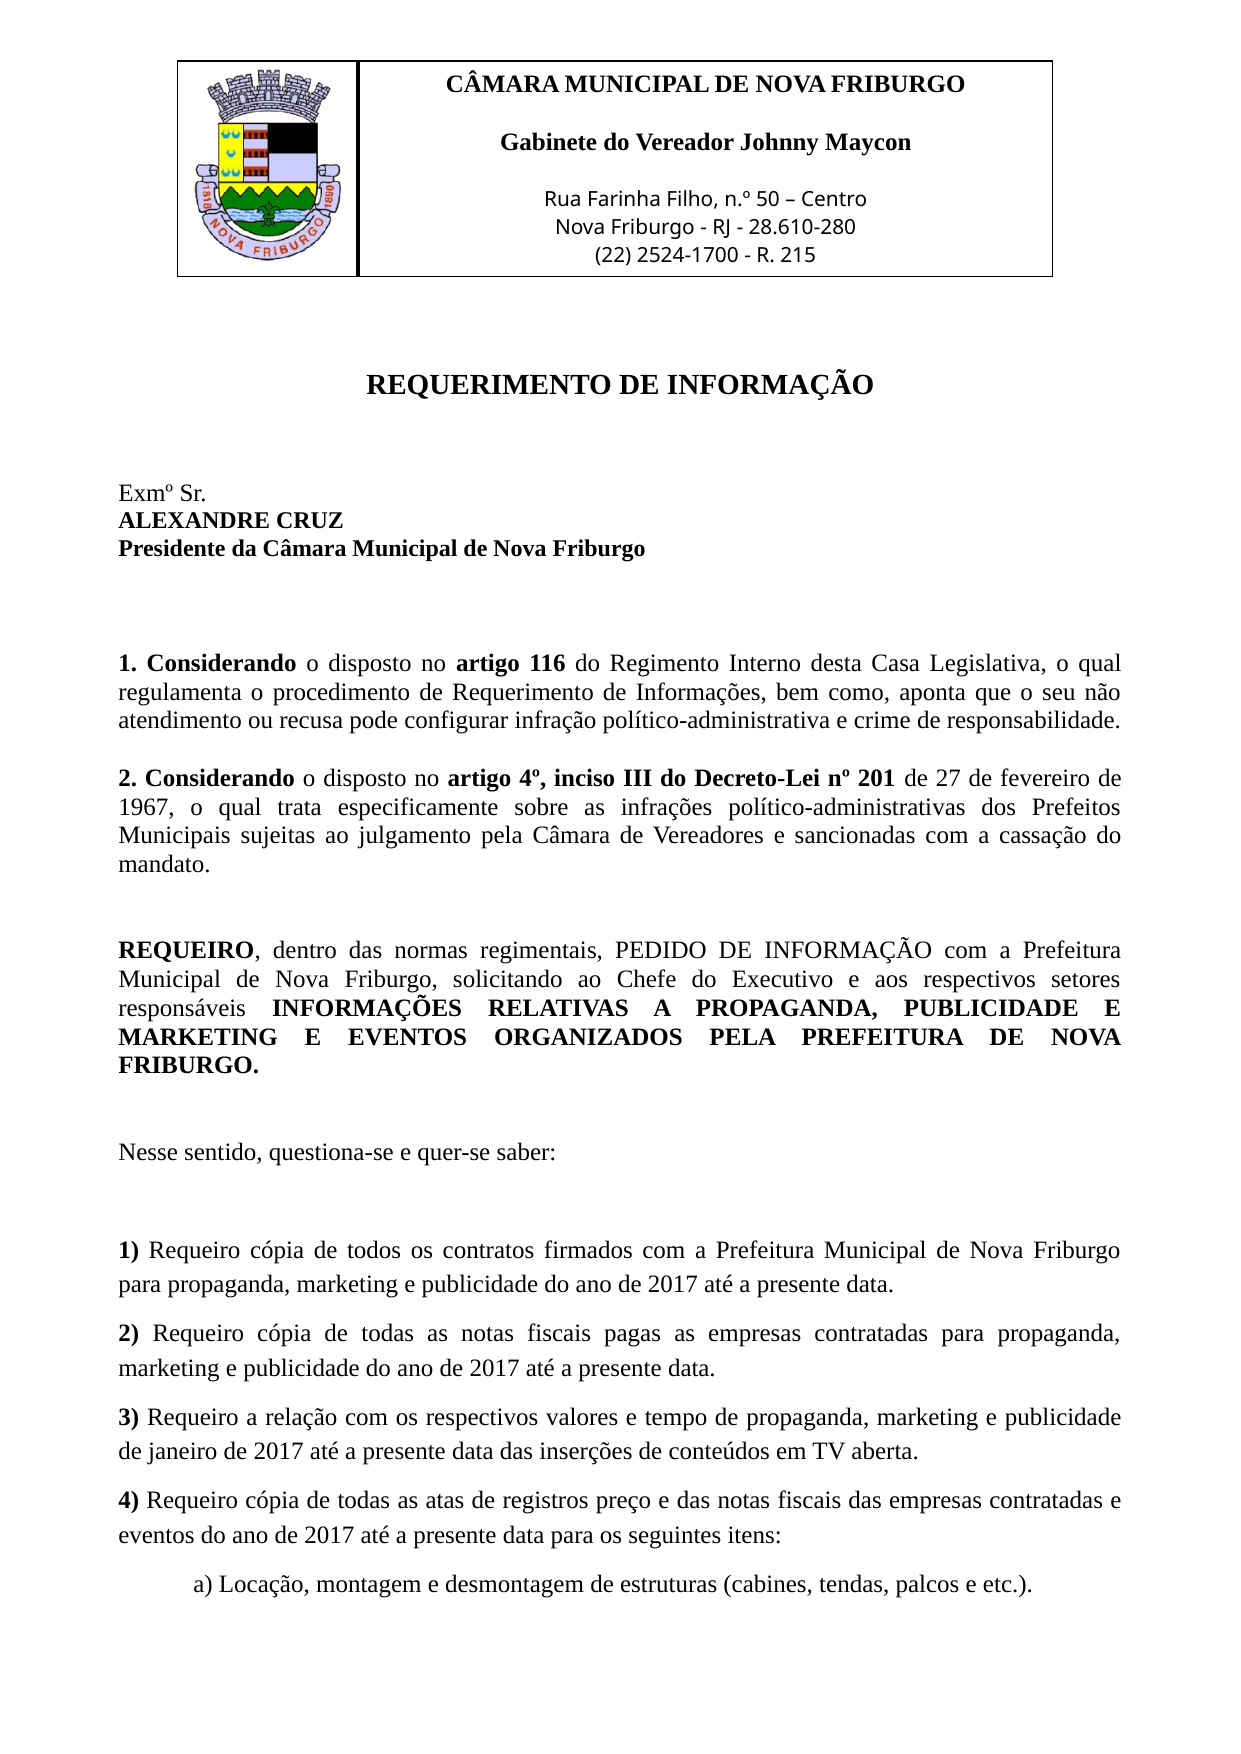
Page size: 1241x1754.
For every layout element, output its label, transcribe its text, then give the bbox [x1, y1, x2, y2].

text CÂMARA MUNICIPAL DE NOVA FRIBURGO [374, 69, 1037, 98]
text 3) Requeiro a relação com os respectivos valores e tempo de propaganda, marketing e publicidade de janeiro de 2017 até a presente data das inserções de conteúdos em TV aberta. [118, 1402, 1122, 1465]
text Exmº Sr. [118, 478, 1122, 506]
text 2. Considerando o disposto no artigo 4º, inciso III do Decreto-Lei nº 201 de 27 de fevereiro de 1967, o qual trata especificamente sobre as infrações político-administrativas dos Prefeitos Municipais sujeitas ao julgamento pela Câmara de Vereadores e sancionadas com a cassação do mandato. [118, 763, 1122, 878]
text 1) Requeiro cópia de todos os contratos firmados com a Prefeitura Municipal de Nova Friburgo para propaganda, marketing e publicidade do ano de 2017 até a presente data. [118, 1235, 1122, 1298]
text 1. Considerando o disposto no artigo 116 do Regimento Interno desta Casa Legislativa, o qual regulamenta o procedimento de Requerimento de Informações, bem como, aponta que o seu não atendimento ou recusa pode configurar infração político-administrativa e crime de responsabilidade. [118, 648, 1122, 734]
text a) Locação, montagem e desmontagem de estruturas (cabines, tendas, palcos e etc.). [118, 1569, 1122, 1598]
text REQUEIRO, dentro das normas regimentais, PEDIDO DE INFORMAÇÃO com a Prefeitura Municipal de Nova Friburgo, solicitando ao Chefe do Executivo e aos respectivos setores responsáveis INFORMAÇÕES RELATIVAS A PROPAGANDA, PUBLICIDADE E MARKETING E EVENTOS ORGANIZADOS PELA PREFEITURA DE NOVA FRIBURGO. [118, 935, 1122, 1079]
text Presidente da Câmara Municipal de Nova Friburgo [118, 534, 1122, 562]
text Gabinete do Vereador Johnny Maycon [374, 127, 1037, 155]
text 2) Requeiro cópia de todas as notas fiscais pagas as empresas contratadas para propaganda, marketing e publicidade do ano de 2017 até a presente data. [118, 1318, 1122, 1382]
text 4) Requeiro cópia de todas as atas de registros preço e das notas fiscais das empresas contratadas e eventos do ano de 2017 até a presente data para os seguintes itens: [118, 1485, 1122, 1549]
text Nesse sentido, questiona-se e quer-se saber: [118, 1137, 1122, 1165]
text ALEXANDRE CRUZ [118, 506, 1122, 534]
picture [193, 69, 356, 263]
text Rua Farinha Filho, n.º 50 – Centro Nova Friburgo - RJ - 28.610-280 (22) 2524-1700 - R. 215 [374, 184, 1037, 268]
text REQUERIMENTO DE INFORMAÇÃO [118, 367, 1122, 401]
